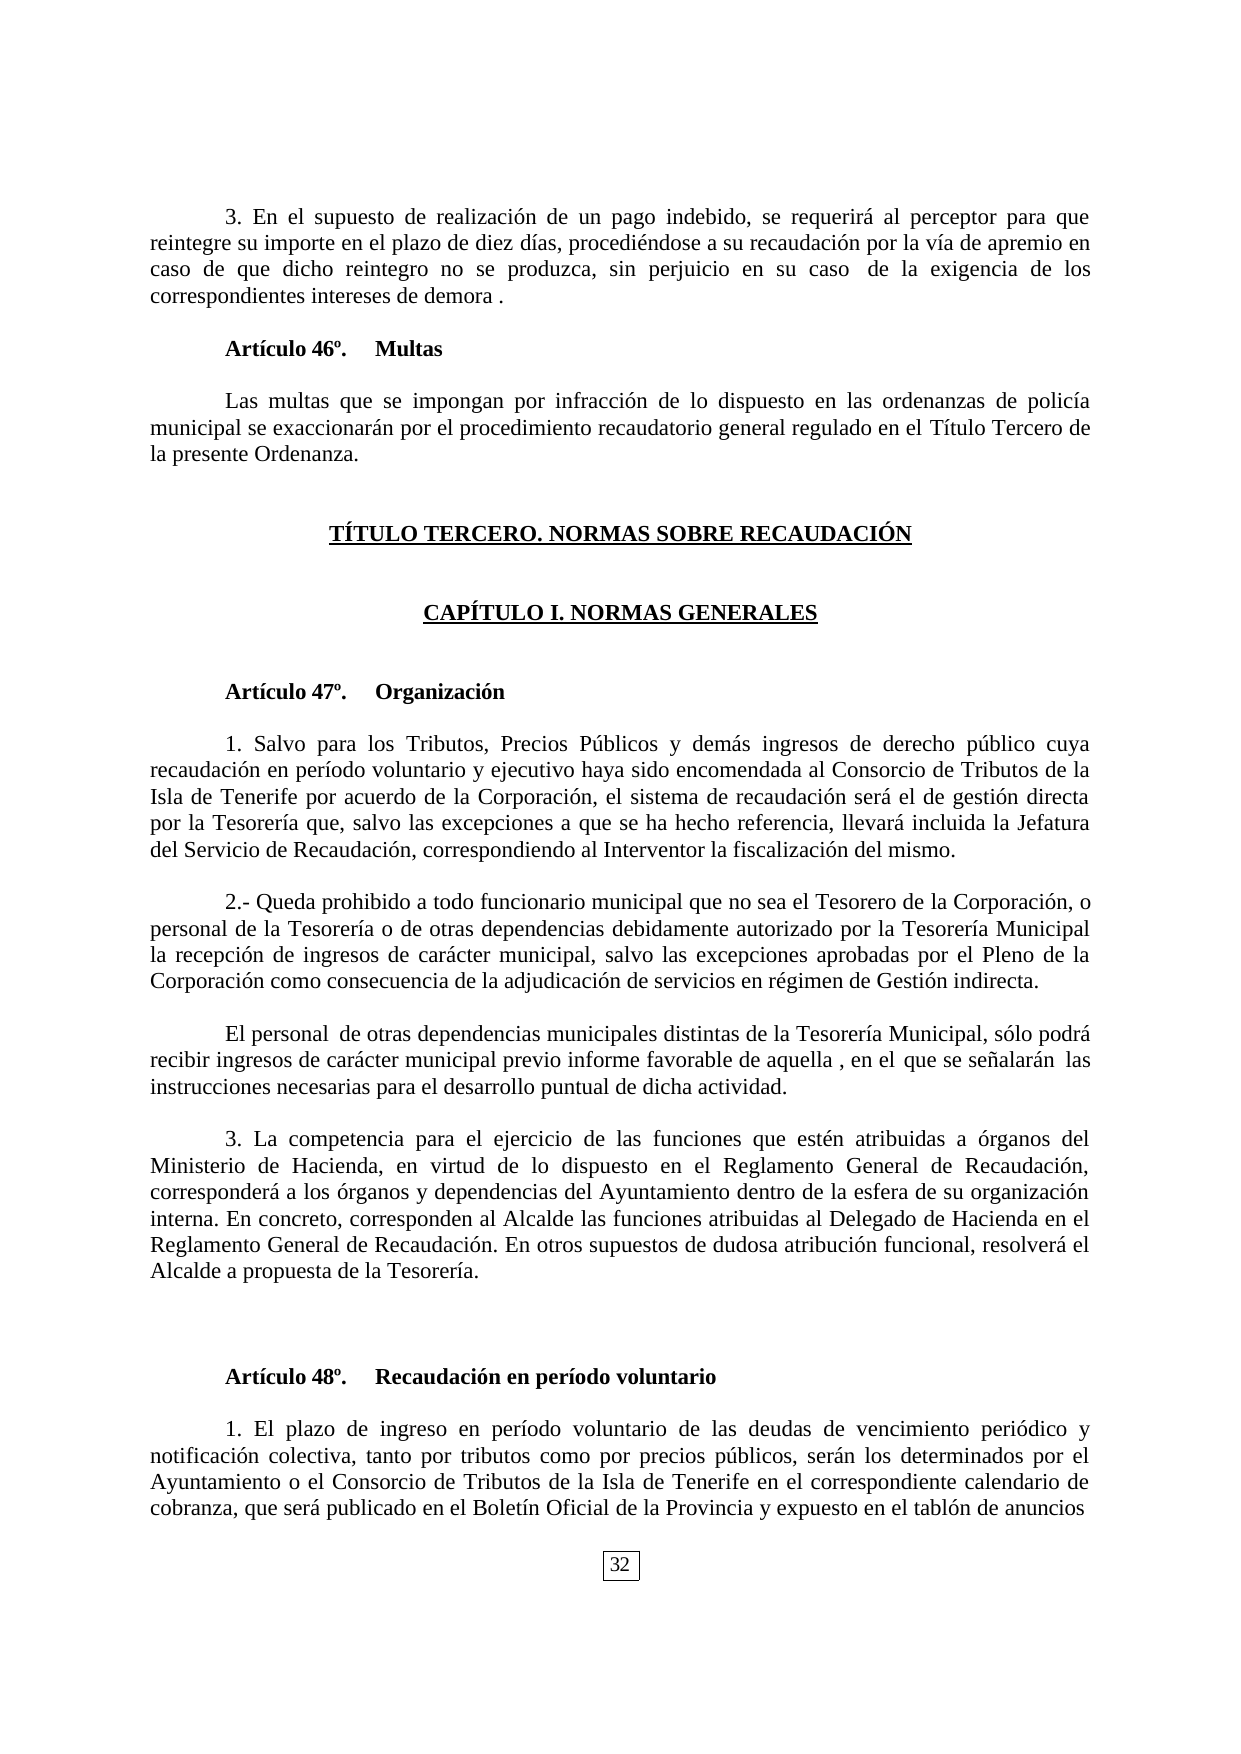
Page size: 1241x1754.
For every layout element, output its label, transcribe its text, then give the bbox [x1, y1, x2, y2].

text Las multas que se impongan por infracción de lo dispuesto en las ordenanzas de policía municipal se exaccionarán por el procedimiento recaudatorio general regulado en el Título Tercero de la presente Ordenanza. [150, 387, 1091, 466]
subtitle Artículo 47º. Organización [225, 678, 1103, 704]
subtitle Artículo 46º. Multas [225, 335, 1103, 361]
text El personal de otras dependencias municipales distintas de la Tesorería Municipal, sólo podrá recibir ingresos de carácter municipal previo informe favorable de aquella , en el que se señalarán las instrucciones necesarias para el desarrollo puntual de dicha actividad. [150, 1020, 1091, 1099]
list En el supuesto de realización de un pago indebido, se requerirá al perceptor para que reintegre su importe en el plazo de diez días, procediéndose a su recaudación por la vía de apremio en caso de que dicho reintegro no se produzca, sin perjuicio en su caso de la exigencia de los correspondientes intereses de demora . [150, 203, 1091, 308]
text 2.- Queda prohibido a todo funcionario municipal que no sea el Tesorero de la Corporación, o personal de la Tesorería o de otras dependencias debidamente autorizado por la Tesorería Municipal la recepción de ingresos de carácter municipal, salvo las excepciones aprobadas por el Pleno de la Corporación como consecuencia de la adjudicación de servicios en régimen de Gestión indirecta. [150, 888, 1091, 994]
subtitle Artículo 48º. Recaudación en período voluntario [225, 1363, 1103, 1389]
text 3. La competencia para el ejercicio de las funciones que estén atribuidas a órganos del Ministerio de Hacienda, en virtud de lo dispuesto en el Reglamento General de Recaudación, corresponderá a los órganos y dependencias del Ayuntamiento dentro de la esfera de su organización interna. En concreto, corresponden al Alcalde las funciones atribuidas al Delegado de Hacienda en el Reglamento General de Recaudación. En otros supuestos de dudosa atribución funcional, resolverá el Alcalde a propuesta de la Tesorería. [150, 1126, 1091, 1284]
subtitle TÍTULO TERCERO. NORMAS SOBRE RECAUDACIÓN [234, 519, 1007, 546]
list Salvo para los Tributos, Precios Públicos y demás ingresos de derecho público cuya recaudación en período voluntario y ejecutivo haya sido encomendada al Consorcio de Tributos de la Isla de Tenerife por acuerdo de la Corporación, el sistema de recaudación será el de gestión directa por la Tesorería que, salvo las excepciones a que se ha hecho referencia, llevará incluida la Jefatura del Servicio de Recaudación, correspondiendo al Interventor la fiscalización del mismo. [150, 730, 1091, 862]
text CAPÍTULO I. NORMAS GENERALES [234, 599, 1007, 625]
list El plazo de ingreso en período voluntario de las deudas de vencimiento periódico y notificación colectiva, tanto por tributos como por precios públicos, serán los determinados por el Ayuntamiento o el Consorcio de Tributos de la Isla de Tenerife en el correspondiente calendario de cobranza, que será publicado en el Boletín Oficial de la Provincia y expuesto en el tablón de anuncios [150, 1415, 1091, 1521]
